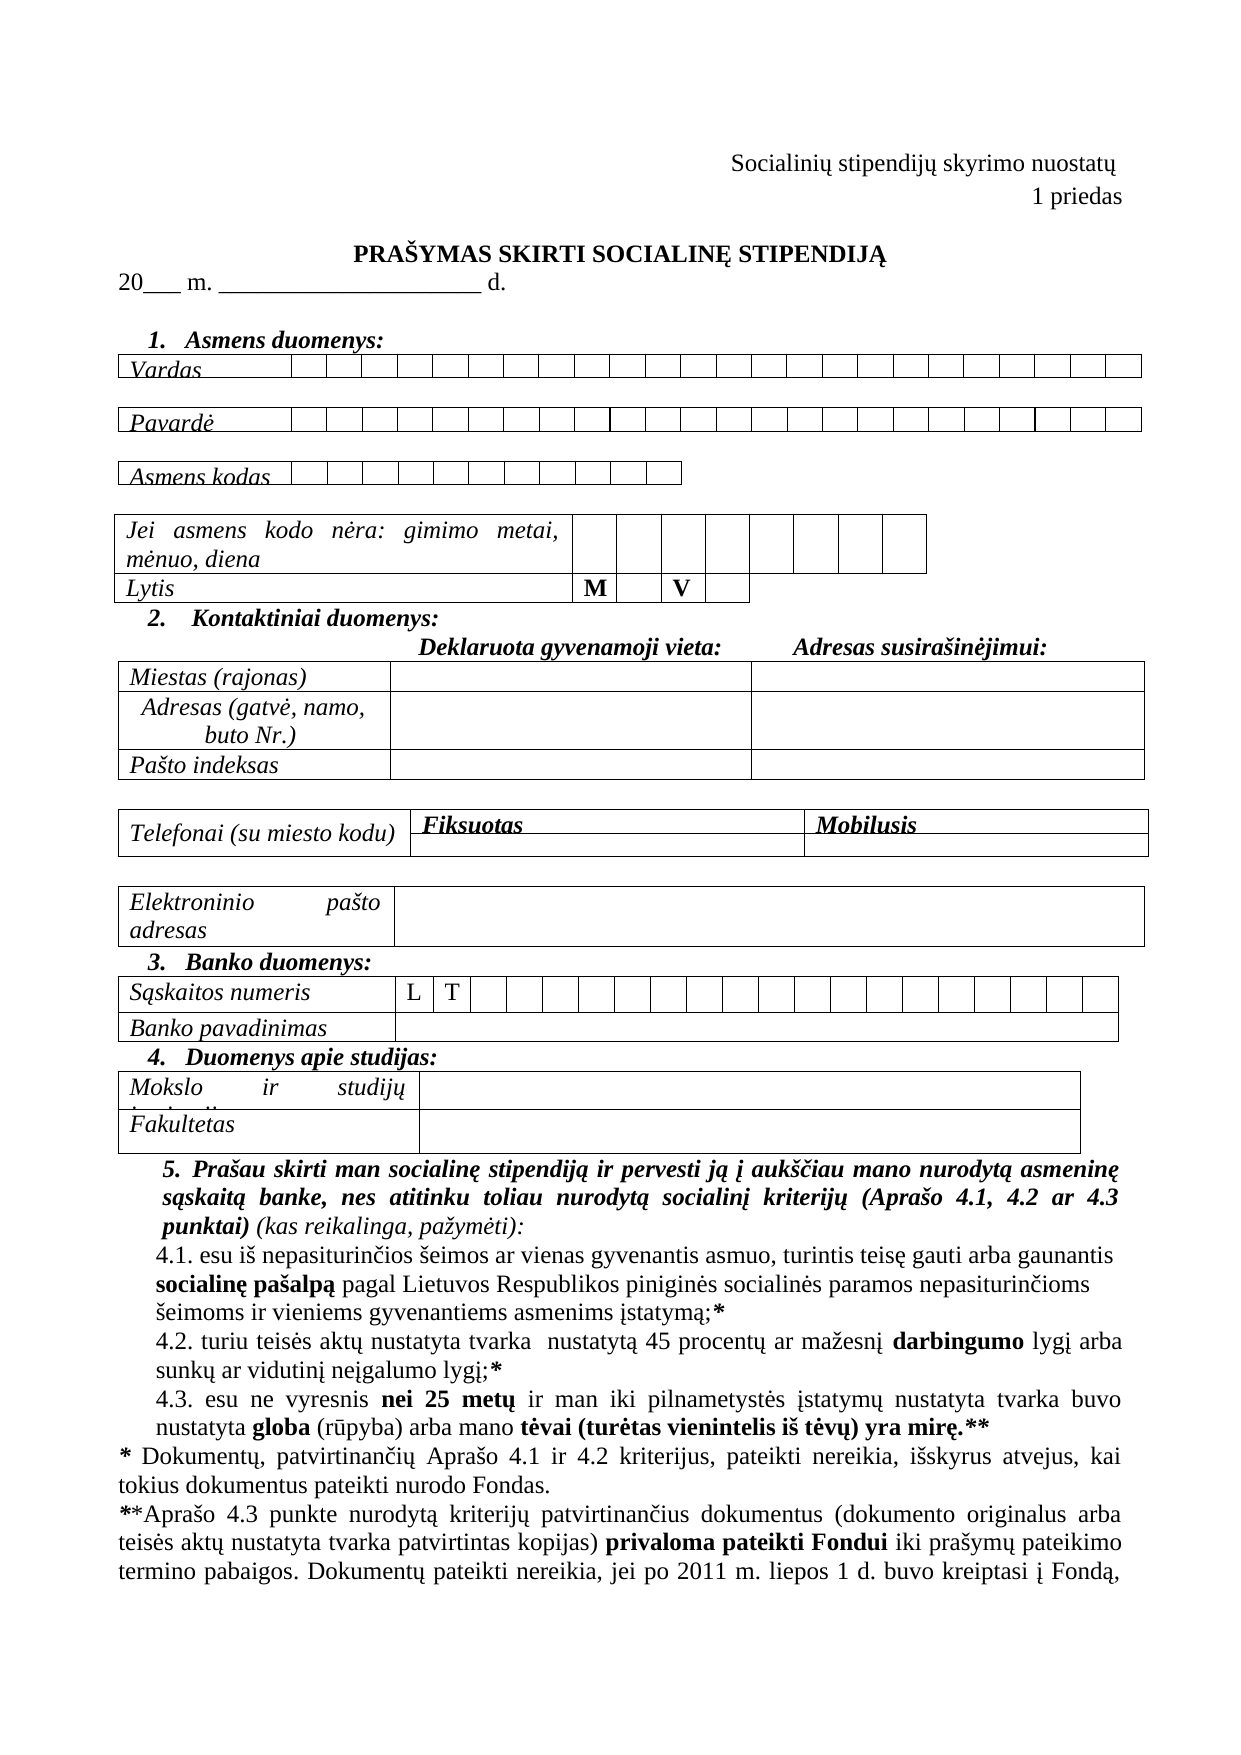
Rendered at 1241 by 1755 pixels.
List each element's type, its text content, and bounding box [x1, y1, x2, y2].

table_cell Fakultetas [119, 1110, 419, 1153]
table_header Mobilusis [805, 810, 1148, 832]
table_header [292, 408, 326, 431]
table_header [576, 462, 610, 484]
table_header [1036, 408, 1070, 431]
table_cell Adresas (gatvė, namo, buto Nr.) [119, 692, 390, 749]
text  4.3. esu ne vyresnis nei 25 metų ir man iki pilnametystės įstatymų nustatyta tvarka buvo nustatyta globa (rūpyba) arba mano tėvai (turėtas vienintelis iš tėvų) yra mirę.** [118, 1384, 1122, 1441]
table_header [433, 355, 468, 377]
table_cell [706, 574, 749, 602]
table_header [575, 408, 609, 431]
table_header [1047, 977, 1082, 1012]
table_header [327, 408, 362, 431]
table_header [391, 662, 751, 691]
table_cell [420, 1110, 1080, 1153]
table_header [883, 515, 926, 572]
table_header [504, 408, 539, 431]
table_header [540, 462, 575, 484]
table_header [292, 355, 326, 377]
text 1. Asmens duomenys: [148, 325, 1122, 354]
table_header Fiksuotas [411, 810, 804, 832]
table_cell [805, 834, 1148, 856]
table_header [1000, 355, 1034, 377]
table_header [615, 977, 650, 1012]
table_header [395, 887, 1144, 946]
table_header [823, 355, 857, 377]
text 4. Duomenys apie studijas: [148, 1042, 1122, 1071]
table_header [894, 355, 928, 377]
table_header [539, 355, 574, 377]
table_header [706, 515, 749, 572]
table_header [543, 977, 578, 1012]
table_header [903, 977, 938, 1012]
table_header [929, 355, 963, 377]
table_header [292, 462, 327, 484]
table_header [507, 977, 542, 1012]
table_header [662, 515, 705, 572]
table_header [752, 408, 787, 431]
table_header [469, 462, 504, 484]
table_header [839, 515, 882, 572]
table_header Sąskaitos numeris [119, 977, 395, 1012]
table_header [858, 408, 893, 431]
table_header [750, 515, 793, 572]
table_cell [391, 692, 751, 749]
table_header [794, 515, 838, 572]
table_header [752, 662, 1144, 691]
table_header Vardas [119, 355, 291, 377]
table_header [469, 408, 503, 431]
table_header [939, 977, 974, 1012]
table_header [894, 408, 928, 431]
text Deklaruota gyvenamoji vieta: Adresas susirašinėjimui: [118, 632, 1122, 661]
table_header [717, 408, 751, 431]
table_header [646, 355, 680, 377]
table_cell [752, 692, 1144, 749]
table_cell [752, 750, 1144, 779]
text  4.1. esu iš nepasiturinčios šeimos ar vienas gyvenantis asmuo, turintis teisę gauti arba gaunantis socialinę pašalpą pagal Lietuvos Respublikos piniginės socialinės paramos nepasiturinčioms šeimoms ir vieniems gyvenantiems asmenims įstatymą;* [118, 1240, 1122, 1326]
table_header [964, 355, 999, 377]
table_header [611, 462, 646, 484]
table_header [681, 355, 716, 377]
table_cell [411, 834, 804, 856]
table_header T [434, 977, 470, 1012]
table_header [646, 408, 680, 431]
table_header [823, 408, 857, 431]
table_header [398, 408, 432, 431]
table_header [328, 462, 362, 484]
table_header [504, 355, 538, 377]
text 3. Banko duomenys: [148, 947, 1122, 976]
table_header [610, 355, 645, 377]
table_header [1083, 977, 1118, 1012]
table_header [363, 462, 398, 484]
table_header [723, 977, 758, 1012]
text * Dokumentų, patvirtinančių Aprašo 4.1 ir 4.2 kriterijus, pateikti nereikia, išskyrus atvejus, kai tokius dokumentus pateikti nurodo Fondas. [118, 1441, 1122, 1499]
table_header [867, 977, 902, 1012]
table_header [399, 462, 433, 484]
table_header Jei asmens kodo nėra: gimimo metai, mėnuo, diena [115, 515, 572, 572]
text 2. Kontaktiniai duomenys: [148, 603, 1122, 632]
table_header [1071, 408, 1105, 431]
table_header [858, 355, 893, 377]
table_header [651, 977, 686, 1012]
table_header [795, 977, 830, 1012]
table_header [1106, 408, 1141, 431]
text 5. Prašau skirti man socialinę stipendiją ir pervesti ją į aukščiau mano nurodytą asmeninę sąskaitą banke, nes atitinku toliau nurodytą socialinį kriterijų (Aprašo 4.1, 4.2 ar 4.3 punktai) (kas reikalinga, pažymėti): [162, 1154, 1122, 1240]
table_header [469, 355, 503, 377]
table_cell Pašto indeksas [119, 750, 390, 779]
table_cell [750, 574, 794, 602]
table_header [363, 408, 397, 431]
table_header [611, 408, 645, 431]
table_header [752, 355, 786, 377]
table_cell Banko pavadinimas [119, 1013, 395, 1041]
table_header [1071, 355, 1105, 377]
table_header [362, 355, 397, 377]
table_header [434, 462, 468, 484]
table_header [929, 408, 964, 431]
text Socialinių stipendijų skyrimo nuostatų [118, 148, 1122, 176]
table_header [433, 408, 468, 431]
table_cell Lytis [115, 574, 572, 602]
table_header [1106, 355, 1141, 377]
table_cell [838, 574, 882, 602]
text **Aprašo 4.3 punkte nurodytą kriterijų patvirtinančius dokumentus (dokumento originalus arba teisės aktų nustatyta tvarka patvirtintas kopijas) privaloma pateikti Fondui iki prašymų pateikimo termino pabaigos. Dokumentų pateikti nereikia, jei po 2011 m. liepos 1 d. buvo kreiptasi į Fondą, [118, 1499, 1122, 1585]
table_header [681, 408, 716, 431]
table_cell V [662, 574, 705, 602]
text 20___ m. _____________________ d. [118, 267, 1122, 296]
text PRAŠYMAS SKIRTI SOCIALINĘ STIPENDIJĄ [118, 239, 1122, 267]
table_header [575, 355, 609, 377]
text  4.2. turiu teisės aktų nustatyta tvarka nustatytą 45 procentų ar mažesnį darbingumo lygį arba sunkų ar vidutinį neįgalumo lygį;* [118, 1326, 1122, 1384]
table_header [687, 977, 722, 1012]
table_cell [391, 750, 751, 779]
table_header [1035, 355, 1070, 377]
table_header [788, 408, 822, 431]
table_cell [617, 574, 661, 602]
table_cell M [573, 574, 616, 602]
table_header [398, 355, 432, 377]
table_cell [883, 574, 927, 602]
table_header [965, 408, 999, 431]
table_header Asmens kodas [119, 462, 291, 484]
table_header [420, 1072, 1080, 1108]
table_header Elektroninio pašto adresas [119, 887, 394, 946]
table_header [647, 462, 681, 484]
table_cell [794, 574, 838, 602]
table_header [975, 977, 1010, 1012]
table_header [787, 355, 822, 377]
table_header [327, 355, 361, 377]
table_header [1011, 977, 1046, 1012]
table_header [471, 977, 506, 1012]
table_header [505, 462, 539, 484]
table_cell [396, 1013, 1118, 1041]
table_header [573, 515, 616, 572]
table_header [617, 515, 661, 572]
table_header L [396, 977, 433, 1012]
table_header Telefonai (su miesto kodu) [119, 810, 410, 856]
table_header [1000, 408, 1034, 431]
table_header Miestas (rajonas) [119, 662, 390, 691]
text 1 priedas [523, 181, 1122, 210]
table_header [831, 977, 866, 1012]
table_header [579, 977, 614, 1012]
table_header [540, 408, 574, 431]
table_header Mokslo ir studijų institucija [119, 1072, 419, 1108]
table_header Pavardė [119, 408, 291, 431]
table_header [717, 355, 751, 377]
table_header [759, 977, 794, 1012]
